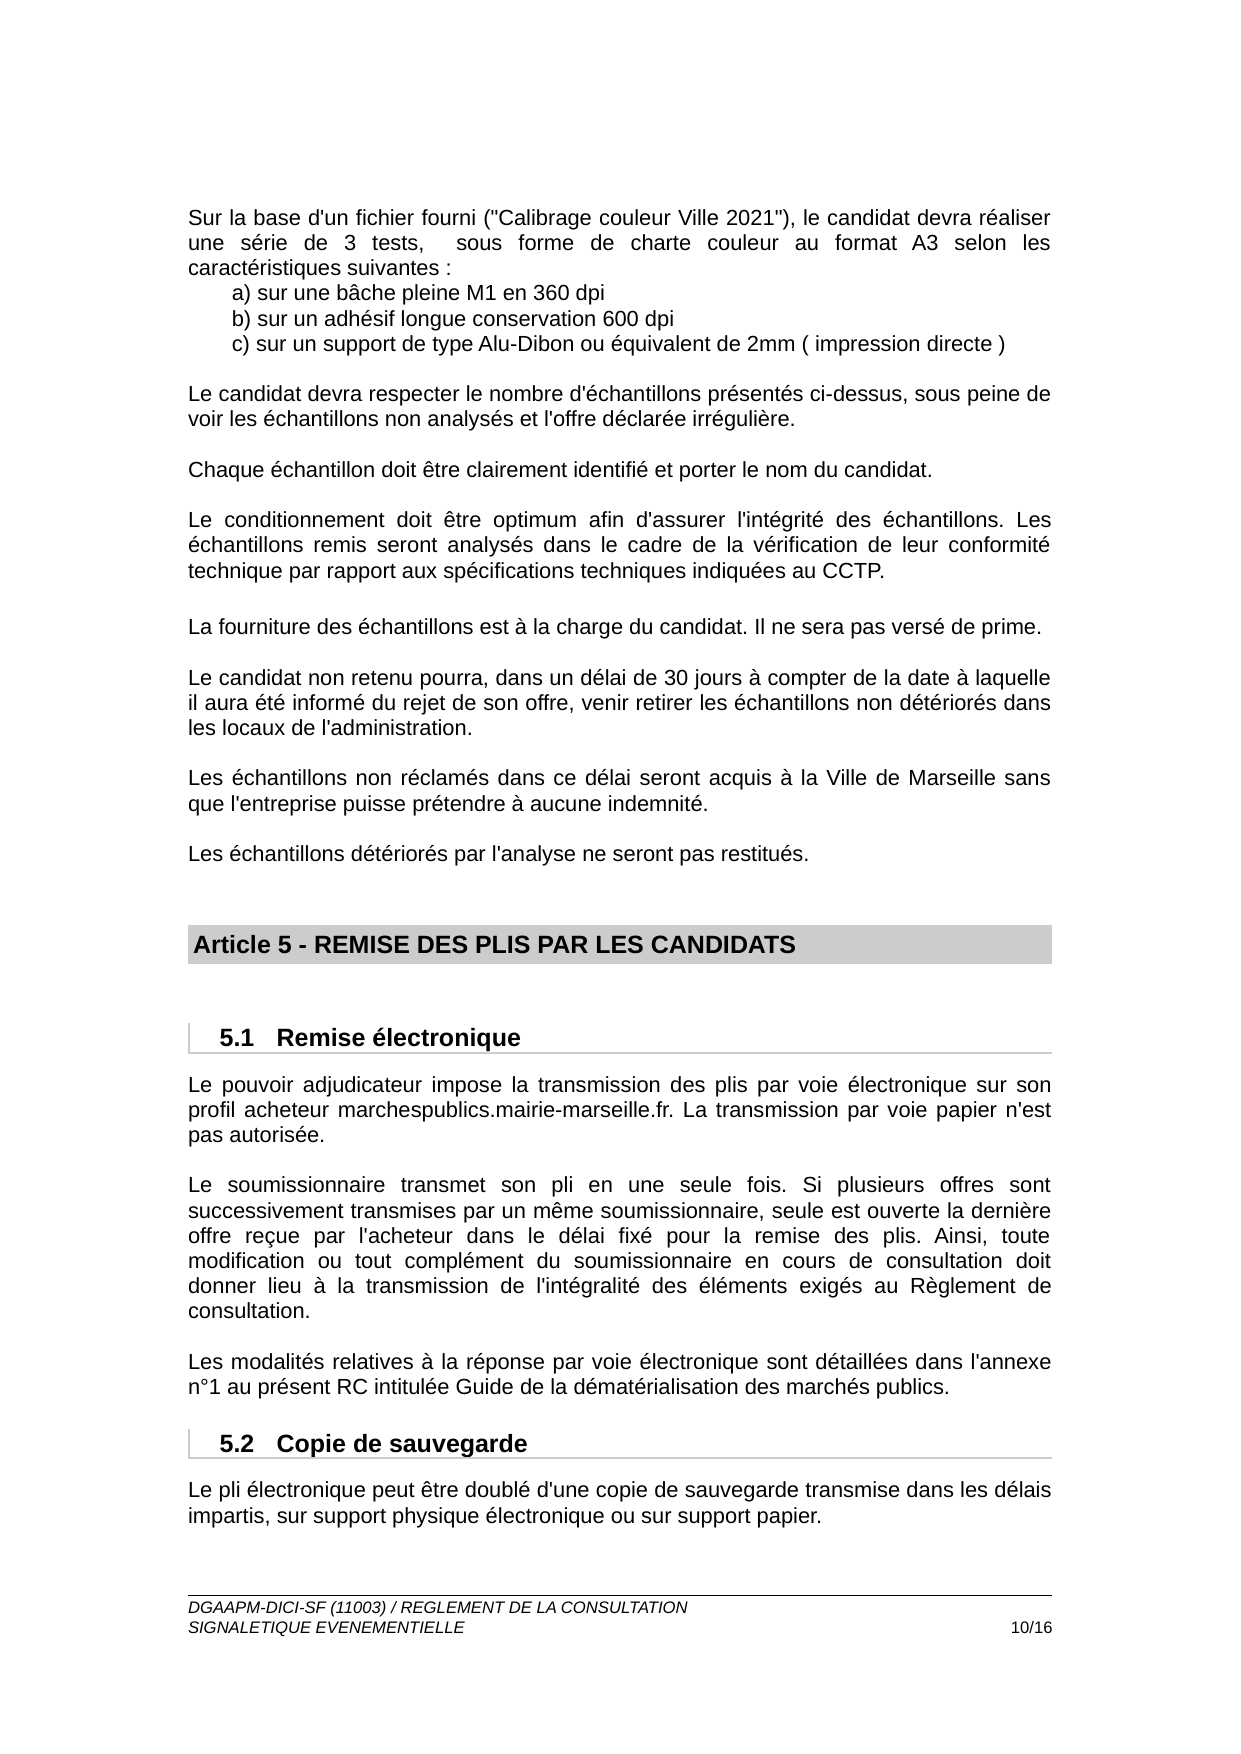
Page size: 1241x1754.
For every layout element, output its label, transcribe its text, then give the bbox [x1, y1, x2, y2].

text Les modalités relatives à la réponse par voie électronique sont détaillées dans l'annexe n°1 au présent RC intitulée Guide de la dématérialisation des marchés publics. [188, 1349, 1052, 1399]
subtitle REMISE DES PLIS PAR LES CANDIDATS [190, 927, 1050, 962]
subtitle Copie de sauvegarde [190, 1429, 1052, 1457]
text Le soumissionnaire transmet son pli en une seule fois. Si plusieurs offres sont successivement transmises par un même soumissionnaire, seule est ouverte la dernière offre reçue par l'acheteur dans le délai fixé pour la remise des plis. Ainsi, toute modification ou tout complément du soumissionnaire en cours de consultation doit donner lieu à la transmission de l'intégralité des éléments exigés au Règlement de consultation. [188, 1172, 1052, 1324]
text Le candidat devra respecter le nombre d'échantillons présentés ci-dessus, sous peine de voir les échantillons non analysés et l'offre déclarée irrégulière. [188, 381, 1052, 431]
text Le pli électronique peut être doublé d'une copie de sauvegarde transmise dans les délais impartis, sur support physique électronique ou sur support papier. [188, 1477, 1052, 1528]
text Le candidat non retenu pourra, dans un délai de 30 jours à compter de la date à laquelle il aura été informé du rejet de son offre, venir retirer les échantillons non détériorés dans les locaux de l'administration. [188, 664, 1052, 740]
text Chaque échantillon doit être clairement identifié et porter le nom du candidat. [188, 457, 1052, 482]
text Le pouvoir adjudicateur impose la transmission des plis par voie électronique sur son profil acheteur marchespublics.mairie-marseille.fr. La transmission par voie papier n'est pas autorisée. [188, 1072, 1052, 1147]
text Les échantillons non réclamés dans ce délai seront acquis à la Ville de Marseille sans que l'entreprise puisse prétendre à aucune indemnité. [188, 765, 1052, 816]
text La fourniture des échantillons est à la charge du candidat. Il ne sera pas versé de prime. [188, 614, 1052, 639]
text b) sur un adhésif longue conservation 600 dpi [188, 305, 1052, 331]
text a) sur une bâche pleine M1 en 360 dpi [188, 280, 1052, 305]
text c) sur un support de type Alu-Dibon ou équivalent de 2mm ( impression directe ) [188, 331, 1052, 356]
text Le conditionnement doit être optimum afin d'assurer l'intégrité des échantillons. Les échantillons remis seront analysés dans le cadre de la vérification de leur conformité technique par rapport aux spécifications techniques indiquées au CCTP. [188, 507, 1052, 583]
text Sur la base d'un fichier fourni ("Calibrage couleur Ville 2021"), le candidat devra réaliser une série de 3 tests, sous forme de charte couleur au format A3 selon les caractéristiques suivantes : [188, 204, 1052, 280]
subtitle Remise électronique [190, 1023, 1052, 1052]
text Les échantillons détériorés par l'analyse ne seront pas restitués. [188, 841, 1052, 866]
